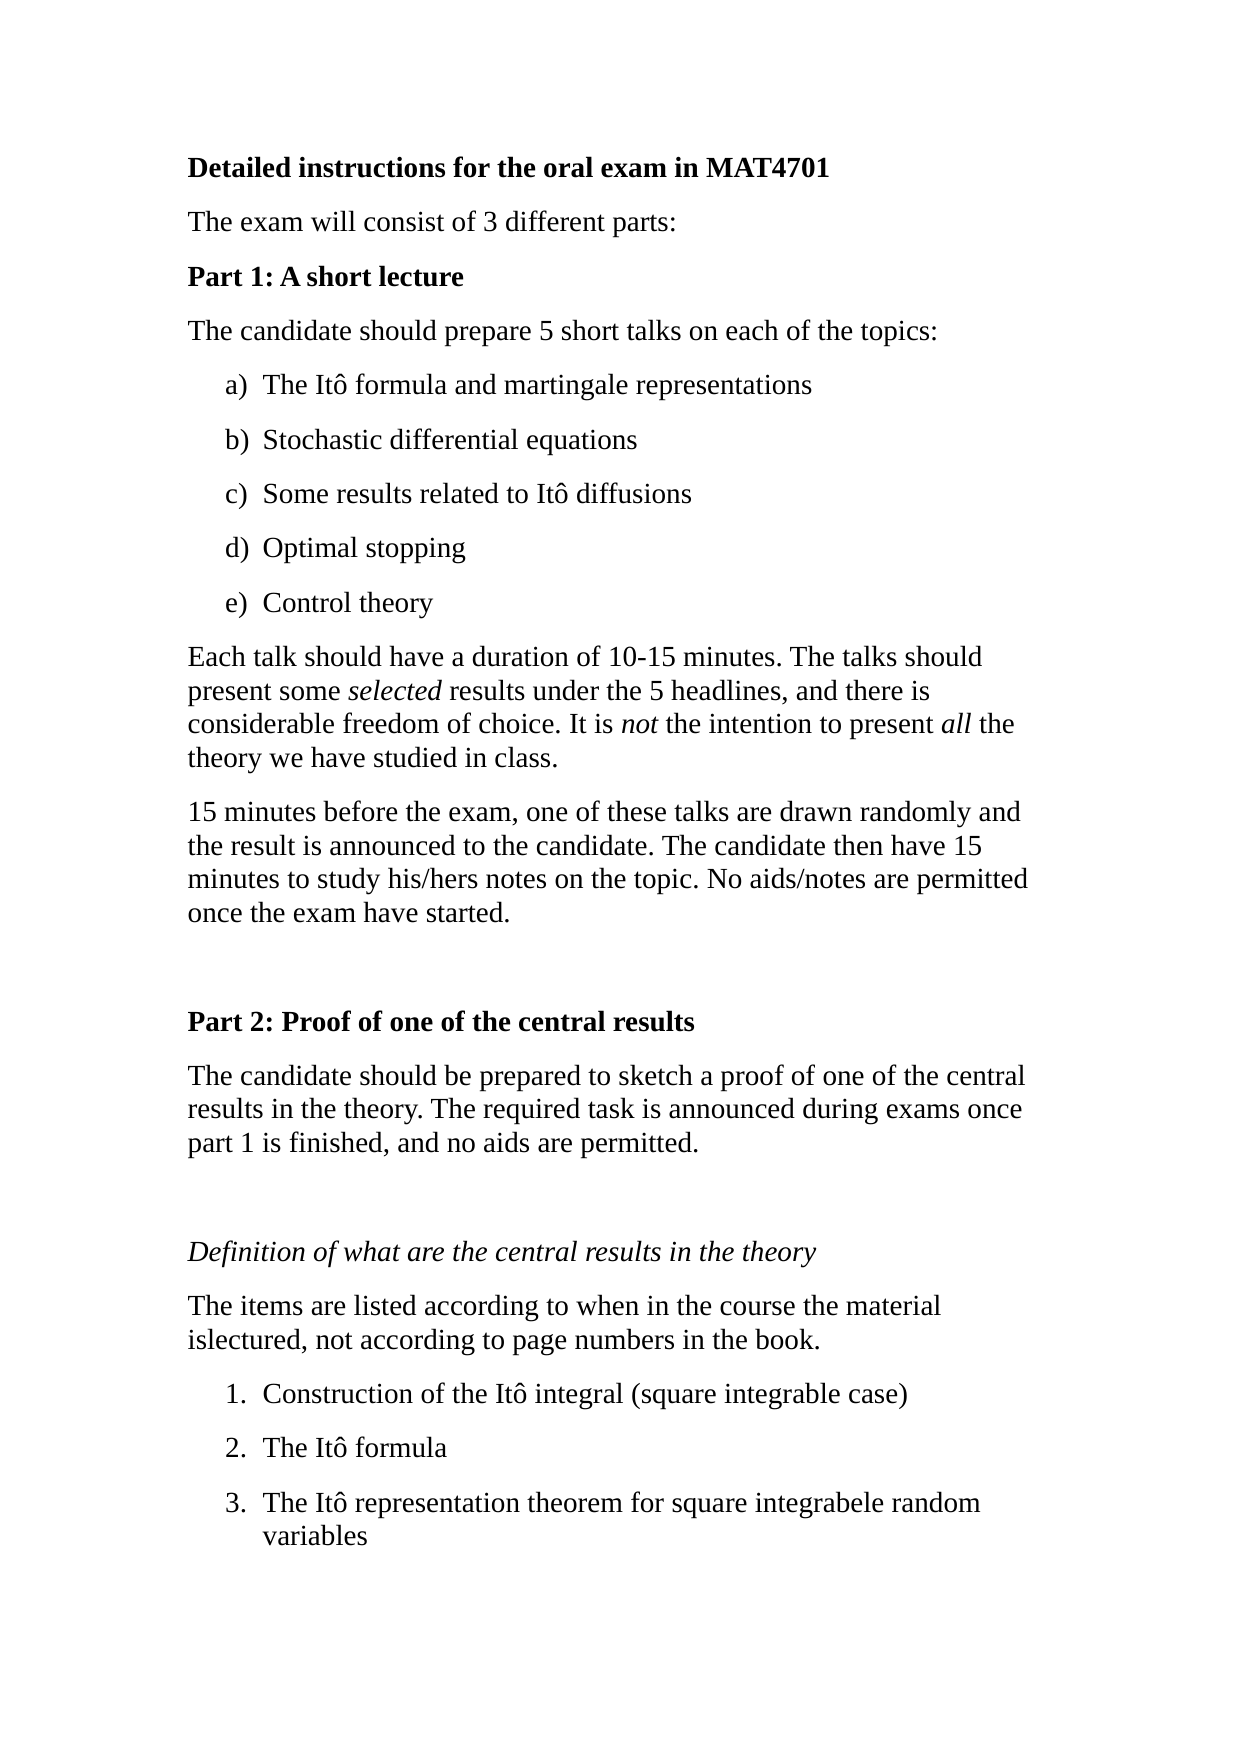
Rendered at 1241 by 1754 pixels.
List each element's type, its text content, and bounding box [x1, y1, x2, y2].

list The Itô formula [225, 1431, 1053, 1464]
text Definition of what are the central results in the theory [187, 1234, 1053, 1267]
text The exam will consist of 3 different parts: [187, 204, 1053, 238]
list The Itô representation theorem for square integrabele random variables [225, 1485, 1053, 1552]
list Optimal stopping [225, 531, 1053, 564]
list Some results related to Itô diffusions [225, 476, 1053, 510]
list Construction of the Itô integral (square integrable case) [225, 1376, 1053, 1410]
list Control theory [225, 585, 1053, 618]
text 15 minutes before the exam, one of these talks are drawn randomly and the result is announced to the candidate. The candidate then have 15 minutes to study his/hers notes on the topic. No aids/notes are permitted once the exam have started. [187, 794, 1053, 928]
list The Itô formula and martingale representations [225, 367, 1053, 401]
text The items are listed according to when in the course the material islectured, not according to page numbers in the book. [187, 1288, 1053, 1355]
text Each talk should have a duration of 10-15 minutes. The talks should present some selected results under the 5 headlines, and there is considerable freedom of choice. It is not the intention to present all the theory we have studied in class. [187, 639, 1053, 773]
text Part 2: Proof of one of the central results [187, 1004, 1053, 1037]
text Part 1: A short lecture [187, 259, 1053, 292]
text The candidate should be prepared to sketch a proof of one of the central results in the theory. The required task is announced during exams once part 1 is finished, and no aids are permitted. [187, 1058, 1053, 1159]
text Detailed instructions for the oral exam in MAT4701 [187, 150, 1053, 183]
text The candidate should prepare 5 short talks on each of the topics: [187, 313, 1053, 347]
list Stochastic differential equations [225, 422, 1053, 455]
